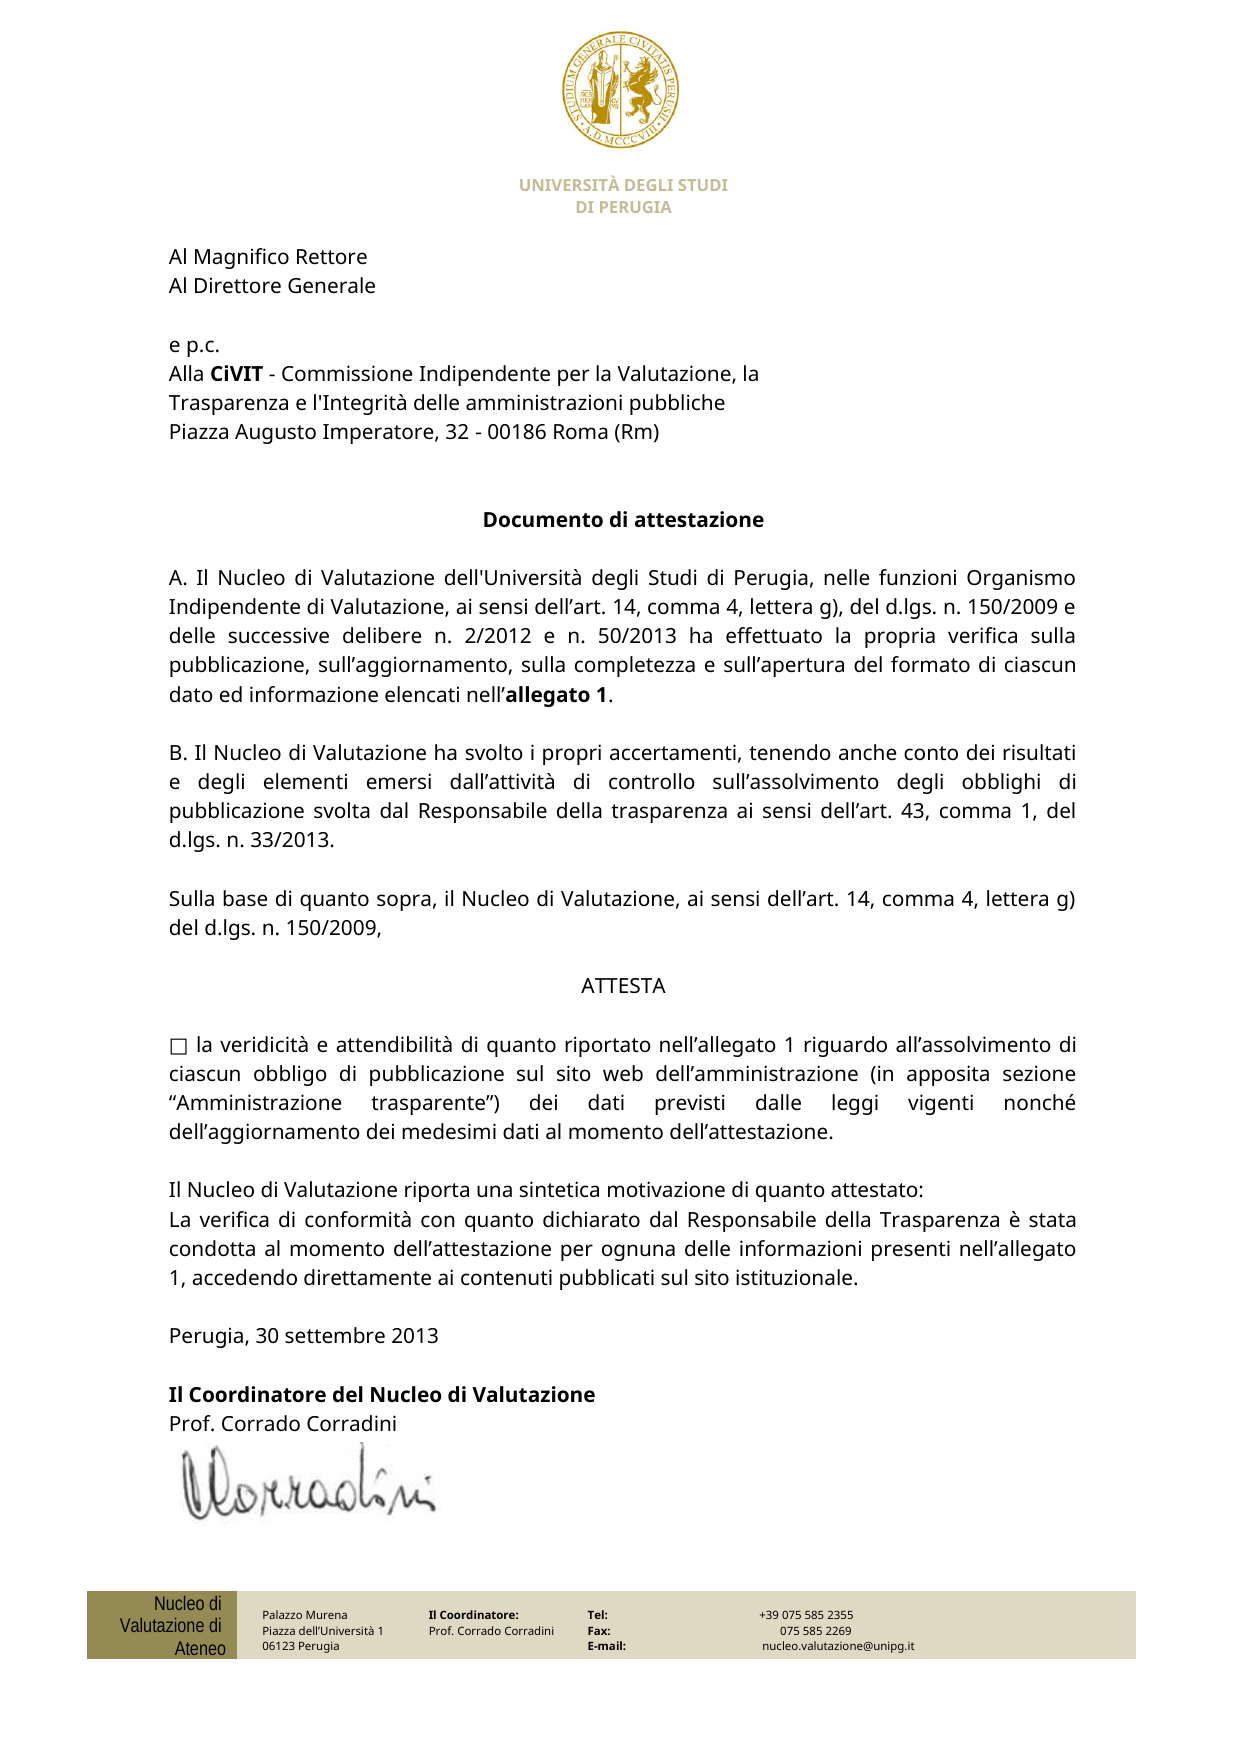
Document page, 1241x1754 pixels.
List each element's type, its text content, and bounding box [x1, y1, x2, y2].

text Il Coordinatore del Nucleo di Valutazione [169, 1379, 1078, 1408]
text Perugia, 30 settembre 2013 [169, 1320, 1078, 1349]
text La verifica di conformità con quanto dichiarato dal Responsabile della Trasparenza è stata condotta al momento dell’attestazione per ognuna delle informazioni presenti nell’allegato 1, accedendo direttamente ai contenuti pubblicati sul sito istituzionale. [169, 1204, 1078, 1291]
text e p.c. [169, 329, 1078, 358]
picture [560, 29, 680, 150]
text Prof. Corrado Corradini [169, 1408, 1078, 1437]
text Sulla base di quanto sopra, il Nucleo di Valutazione, ai sensi dell’art. 14, comma 4, lettera g) del d.lgs. n. 150/2009, [169, 883, 1078, 941]
text Alla CiVIT - Commissione Indipendente per la Valutazione, la [169, 358, 1078, 387]
text Il Nucleo di Valutazione riporta una sintetica motivazione di quanto attestato: [169, 1174, 1078, 1204]
text ATTESTA [169, 970, 1078, 999]
text Documento di attestazione [169, 504, 1078, 533]
text Piazza Augusto Imperatore, 32 ‐ 00186 Roma (Rm) [169, 416, 1078, 445]
text A. Il Nucleo di Valutazione dell'Università degli Studi di Perugia, nelle funzioni Organismo Indipendente di Valutazione, ai sensi dell’art. 14, comma 4, lettera g), del d.lgs. n. 150/2009 e delle successive delibere n. 2/2012 e n. 50/2013 ha effettuato la propria verifica sulla pubblicazione, sull’aggiornamento, sulla completezza e sull’apertura del formato di ciascun dato ed informazione elencati nell’allegato 1. [169, 562, 1078, 708]
text Al Direttore Generale [169, 270, 1078, 299]
text B. Il Nucleo di Valutazione ha svolto i propri accertamenti, tenendo anche conto dei risultati e degli elementi emersi dall’attività di controllo sull’assolvimento degli obblighi di pubblicazione svolta dal Responsabile della trasparenza ai sensi dell’art. 43, comma 1, del d.lgs. n. 33/2013. [169, 737, 1078, 854]
picture [178, 1442, 442, 1524]
text Al Magnifico Rettore [169, 241, 1078, 270]
text Trasparenza e l'Integrità delle amministrazioni pubbliche [169, 387, 1078, 416]
text □ la veridicità e attendibilità di quanto riportato nell’allegato 1 riguardo all’assolvimento di ciascun obbligo di pubblicazione sul sito web dell’amministrazione (in apposita sezione “Amministrazione trasparente”) dei dati previsti dalle leggi vigenti nonché dell’aggiornamento dei medesimi dati al momento dell’attestazione. [169, 1029, 1078, 1145]
